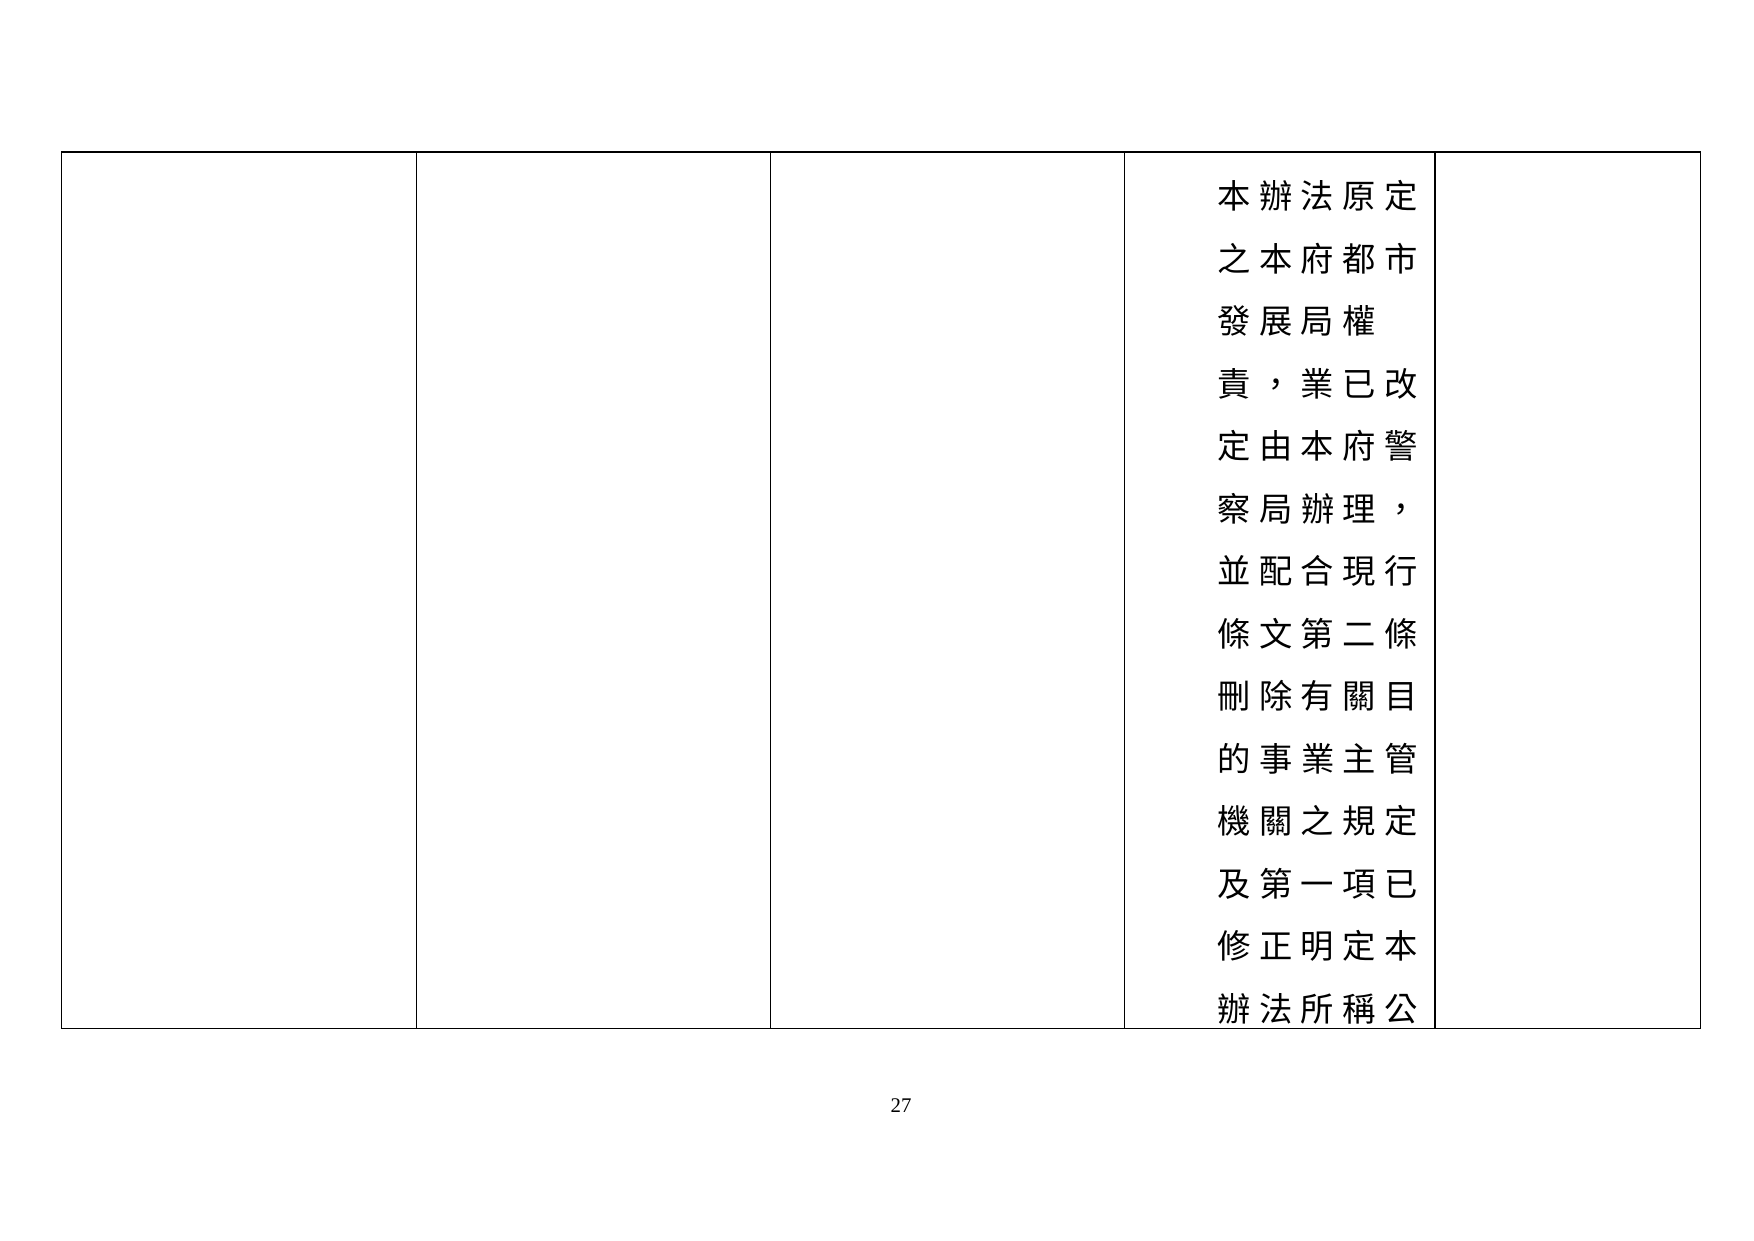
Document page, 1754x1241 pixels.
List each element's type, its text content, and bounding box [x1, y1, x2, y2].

table_cell 為落實民眾隱私權保障，並配合目前日新月異之公共場所種類，爰修正擴大現行條文所定各該公共場所應依本辦法實施針孔攝影機偵測執行之公共場所範圍，並將現行條文原以分款方式正面表列公共場所之體例，改以增訂附表方式明定，將各款規定移列整併於附表中，俾資明確。 附表有關現行條文各款所定之公共場所，增、刪、修正說明如下： 刪除集會堂：無一單獨建築物名稱為集會堂，該場所應係指為供集會及表演且具觀眾席之空間，其概念得由修正條文附表所定區民活動中心或藝文空間所涵括，為避免產生場所認定疑義，爰刪除之。 刪除倉儲批發業、各類零售批發場所：因該場所未對外提供廁所或其他類似設施供他人使用，無規範必要，故刪除之。 依發展觀光條例第二條第七款規定，經營國際觀光旅館或一般觀光旅館，對旅客提供住宿及相關服務之營利事業為觀光旅館，故將旅館及觀光飯店修正為觀光旅館。 依醫療機構設置標準第二條規定，醫療機構分類包含醫院、診所及其他醫療機構，故將醫療院所修正為醫療機構。 刪除韻律房、游泳池、健身中心：依本府體育局說明，韻律房屬「競技及休閒運動場（館）」或「運動訓練場所」範疇，無重覆列出之必要；另游泳池、健身中心皆已歸類在「體育館(場)」中，亦無另予明定之必要，爰均予刪除。 按政府機關之文義，可區分為「本府所屬各機關」及「本府所屬各機關以外之政府機關」管理之公共場所。前者（即本府所屬各機關），係由各機關擔任針孔攝影機偵測執行者，爰修正明定由各該機關之上級機關為管理機關；另後者（即本府所屬各機關以外之政府機關）一節，考量位於本市之非本府各機關之政府機關，多為中央機關，其辦公場所多數均設有門禁管制，未開放民眾得任意進出，宜回歸中央機關自行管理，至於中央機關開放公眾參觀遊覽之場館，因涉及提供不特定多數人使用，為保障民眾使用此類場所廁所或其他類似設施之隱私權，爰將本府所屬各機關以外之政府機關，於附表正面表列修正為國立台灣科學教育館、國立故宮博物院、國立中正紀念館等開放供民眾參觀遊覽之場館，並視前開公共場所性質與特性，一併修正明定此類場所之管理機關。 依本府最新權責分工，本辦法原定之本府都市發展局權責，業已改定由本府警察局辦理，並配合現行條文第二條刪除有關目的事業主管機關之規定及第一項已修正明定本辦法所稱公共場所如附表，爰將現行條文第十款移列至第二項單獨規範，並酌作文字修正。 [1125, 153, 1434, 1027]
table_cell [62, 153, 416, 1027]
table_cell [771, 153, 1124, 1027]
table_cell [417, 153, 770, 1027]
table_cell [1436, 153, 1700, 1027]
